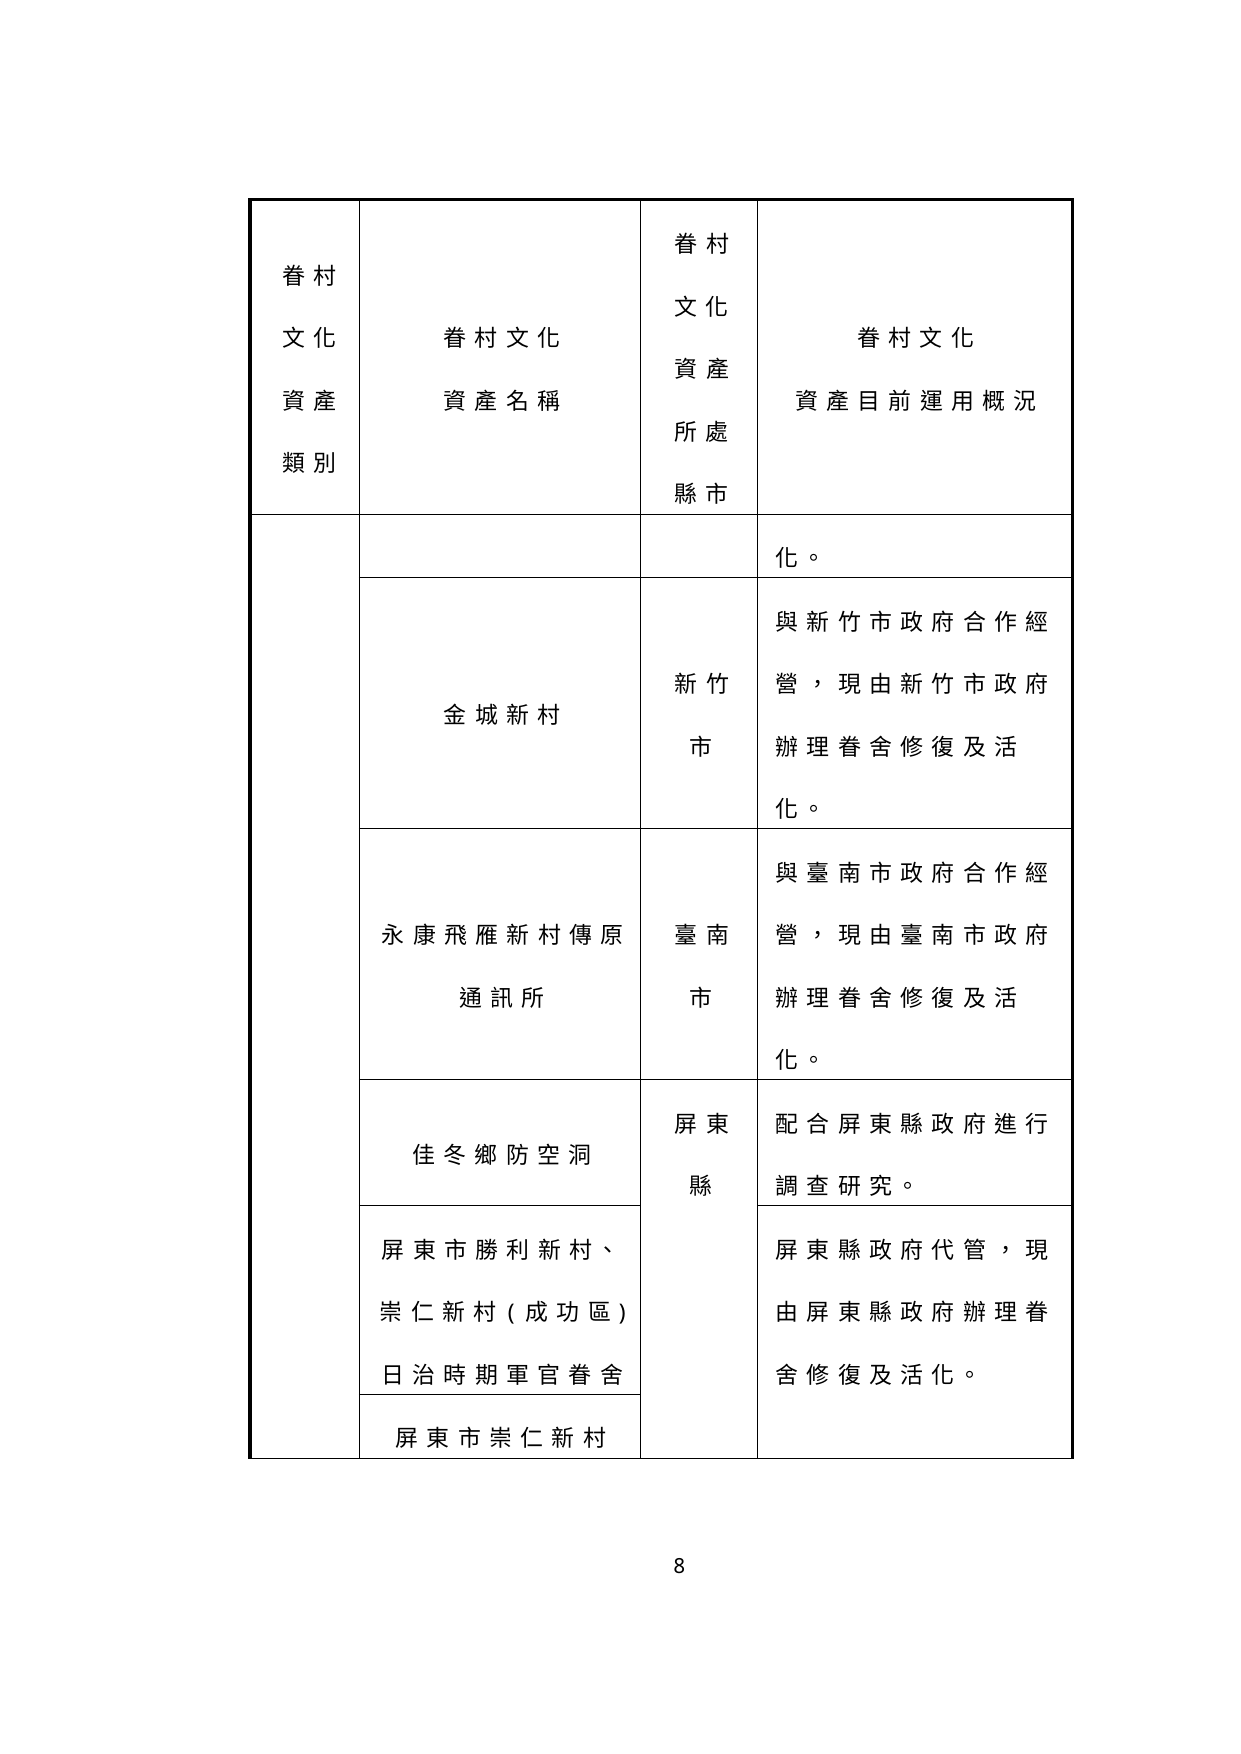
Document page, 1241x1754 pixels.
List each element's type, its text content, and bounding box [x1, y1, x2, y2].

table_header 眷村文化 資產所處 縣市 [641, 201, 757, 514]
table_cell 屏東縣政府代管，現由屏東縣政府辦理眷舍修復及活化。 [758, 1206, 1071, 1457]
table_header 眷村文化 資產目前運用概況 [758, 201, 1071, 514]
table_cell 新竹市 [641, 578, 757, 828]
table_cell 化。 [758, 515, 1071, 577]
table_cell 佳冬鄉防空洞 [360, 1080, 640, 1205]
table_header 眷村文化 資產名稱 [360, 201, 640, 514]
table_cell [252, 515, 359, 1457]
table_cell 屏東市勝利新村、崇仁新村(成功區)日治時期軍官眷舍 [360, 1206, 640, 1394]
table_cell [641, 515, 757, 577]
table_cell 配合屏東縣政府進行調查研究。 [758, 1080, 1071, 1205]
table_header 眷村文化 資產類別 [252, 201, 359, 514]
table_cell [360, 515, 640, 577]
table_cell 屏東縣 [641, 1080, 757, 1457]
table_cell 永康飛雁新村傳原通訊所 [360, 829, 640, 1079]
table_cell 與臺南市政府合作經營，現由臺南市政府辦理眷舍修復及活化。 [758, 829, 1071, 1079]
table_cell 屏東市崇仁新村 [360, 1395, 640, 1457]
table_cell 臺南市 [641, 829, 757, 1079]
table_cell 與新竹市政府合作經營，現由新竹市政府辦理眷舍修復及活化。 [758, 578, 1071, 828]
table_cell 金城新村 [360, 578, 640, 828]
